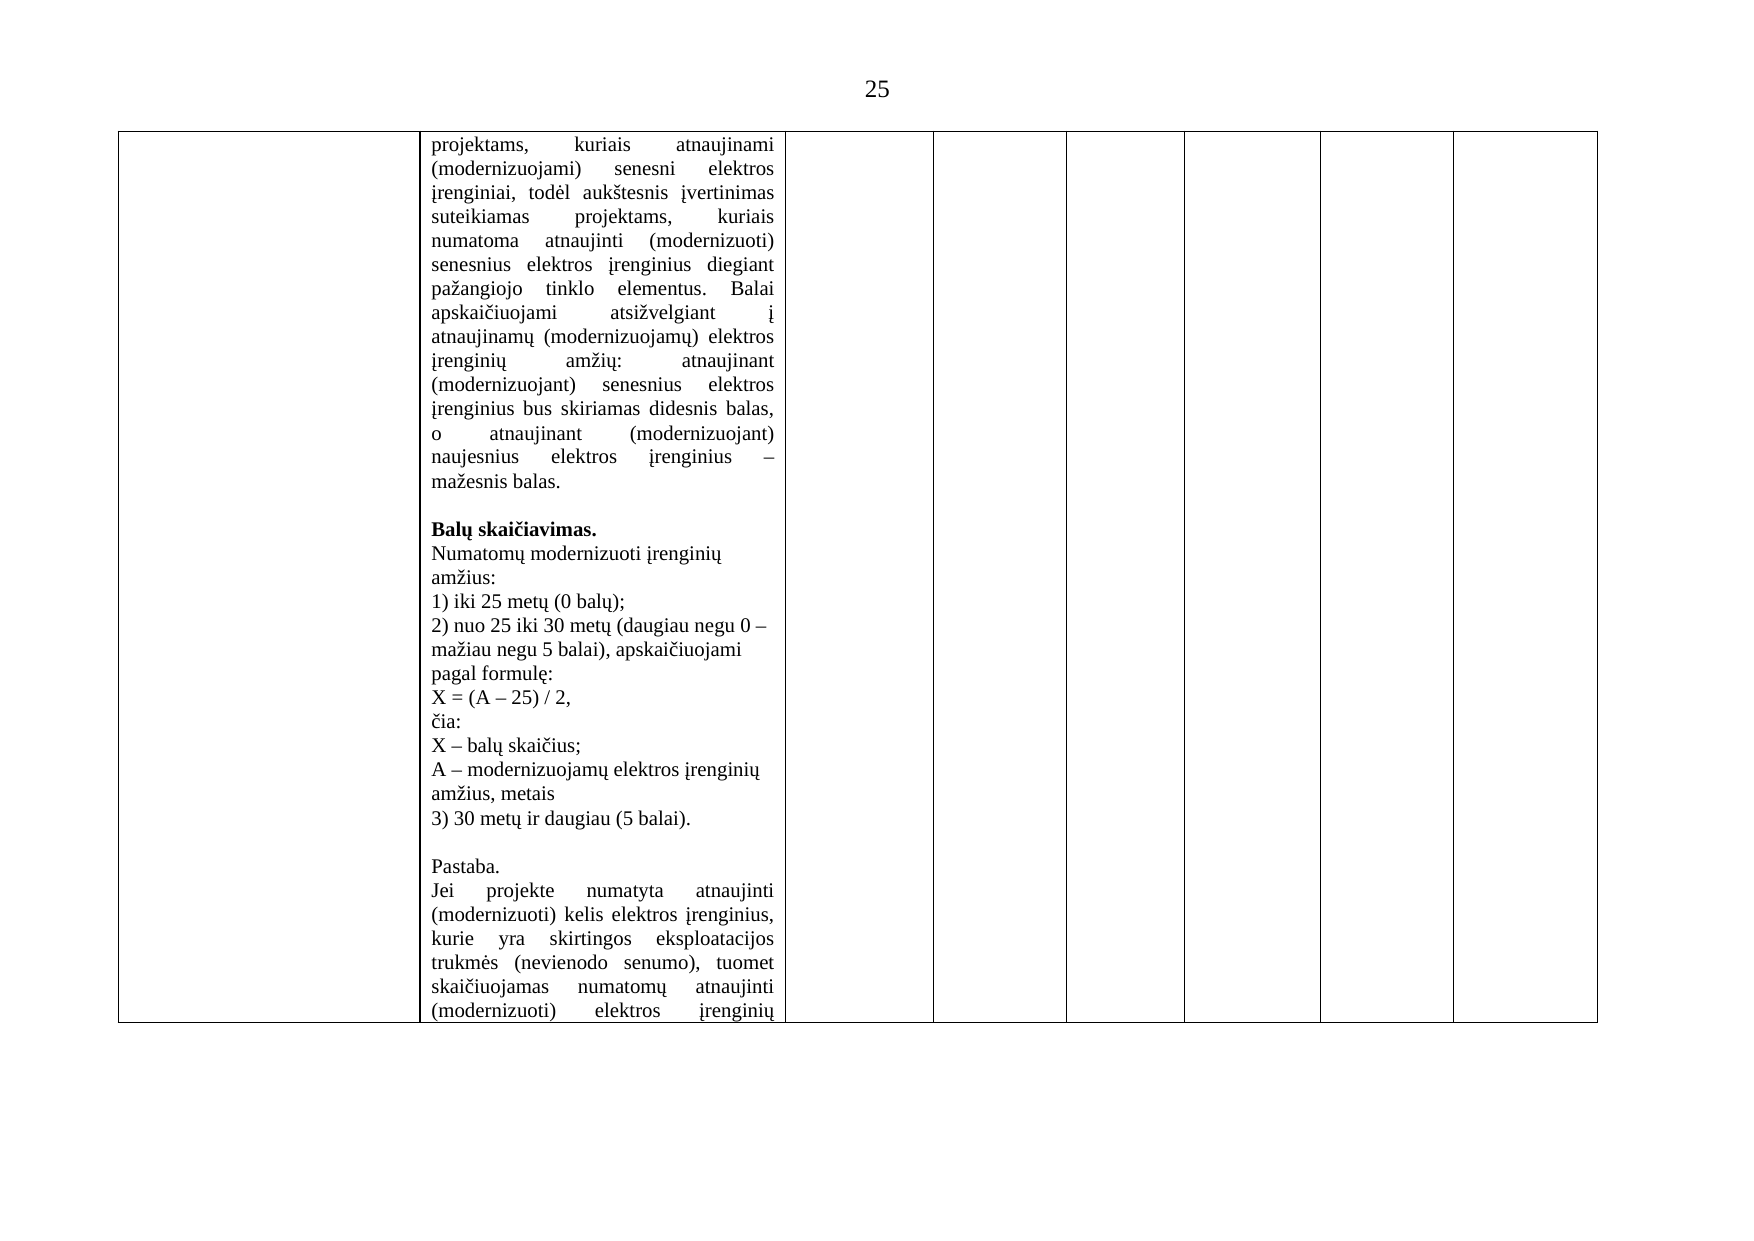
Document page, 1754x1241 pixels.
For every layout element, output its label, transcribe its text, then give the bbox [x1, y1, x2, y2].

table_cell [786, 132, 933, 1022]
table_cell projektams, kuriais atnaujinami (modernizuojami) senesni elektros įrenginiai, todėl aukštesnis įvertinimas suteikiamas projektams, kuriais numatoma atnaujinti (modernizuoti) senesnius elektros įrenginius diegiant pažangiojo tinklo elementus. Balai apskaičiuojami atsižvelgiant į atnaujinamų (modernizuojamų) elektros įrenginių amžių: atnaujinant (modernizuojant) senesnius elektros įrenginius bus skiriamas didesnis balas, o atnaujinant (modernizuojant) naujesnius elektros įrenginius – mažesnis balas. Balų skaičiavimas. Numatomų modernizuoti įrenginių amžius: 1) iki 25 metų (0 balų); 2) nuo 25 iki 30 metų (daugiau negu 0 – mažiau negu 5 balai), apskaičiuojami pagal formulę: X = (A – 25) / 2, čia: X – balų skaičius; A – modernizuojamų elektros įrenginių amžius, metais 3) 30 metų ir daugiau (5 balai). Pastaba. Jei projekte numatyta atnaujinti (modernizuoti) kelis elektros įrenginius, kurie yra skirtingos eksploatacijos trukmės (nevienodo senumo), tuomet skaičiuojamas numatomų atnaujinti (modernizuoti) elektros įrenginių [421, 132, 785, 1022]
table_cell [1321, 132, 1453, 1022]
table_cell [119, 132, 419, 1022]
table_cell [1454, 132, 1597, 1022]
table_cell [1067, 132, 1184, 1022]
table_cell [934, 132, 1066, 1022]
table_cell [1185, 132, 1320, 1022]
